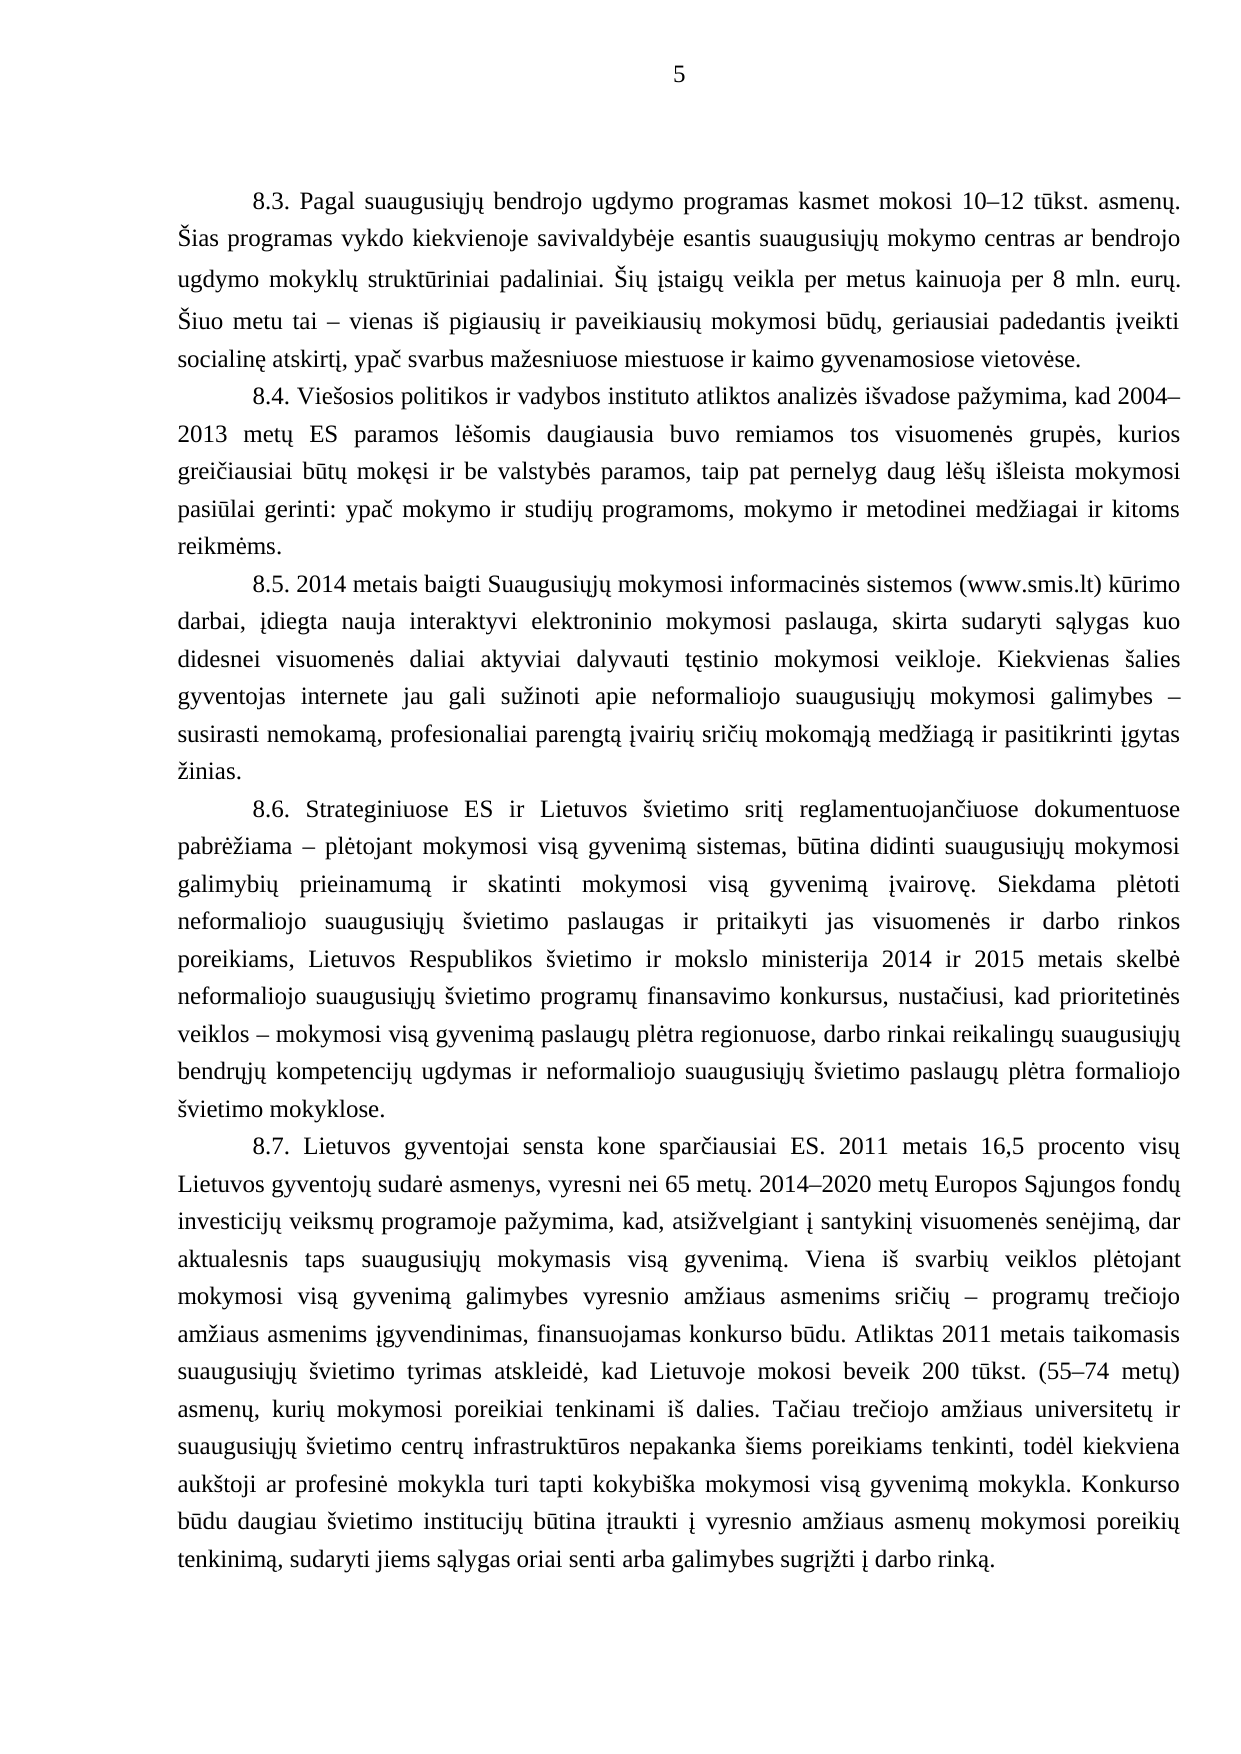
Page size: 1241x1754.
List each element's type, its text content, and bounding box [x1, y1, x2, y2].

text 8.3. Pagal suaugusiųjų bendrojo ugdymo programas kasmet mokosi 10–12 tūkst. asmenų. Šias programas vykdo kiekvienoje savivaldybėje esantis suaugusiųjų mokymo centras ar bendrojo ugdymo mokyklų struktūriniai padaliniai. Šių įstaigų veikla per metus kainuoja per 8 mln. eurų. Šiuo metu tai – vienas iš pigiausių ir paveikiausių mokymosi būdų, geriausiai padedantis įveikti socialinę atskirtį, ypač svarbus mažesniuose miestuose ir kaimo gyvenamosiose vietovėse. [177, 177, 1181, 373]
text 8.6. Strateginiuose ES ir Lietuvos švietimo sritį reglamentuojančiuose dokumentuose pabrėžiama – plėtojant mokymosi visą gyvenimą sistemas, būtina didinti suaugusiųjų mokymosi galimybių prieinamumą ir skatinti mokymosi visą gyvenimą įvairovę. Siekdama plėtoti neformaliojo suaugusiųjų švietimo paslaugas ir pritaikyti jas visuomenės ir darbo rinkos poreikiams, Lietuvos Respublikos švietimo ir mokslo ministerija 2014 ir 2015 metais skelbė neformaliojo suaugusiųjų švietimo programų finansavimo konkursus, nustačiusi, kad prioritetinės veiklos – mokymosi visą gyvenimą paslaugų plėtra regionuose, darbo rinkai reikalingų suaugusiųjų bendrųjų kompetencijų ugdymas ir neformaliojo suaugusiųjų švietimo paslaugų plėtra formaliojo švietimo mokyklose. [177, 785, 1181, 1123]
text 8.7. Lietuvos gyventojai sensta kone sparčiausiai ES. 2011 metais 16,5 procento visų Lietuvos gyventojų sudarė asmenys, vyresni nei 65 metų. 2014–2020 metų Europos Sąjungos fondų investicijų veiksmų programoje pažymima, kad, atsižvelgiant į santykinį visuomenės senėjimą, dar aktualesnis taps suaugusiųjų mokymasis visą gyvenimą. Viena iš svarbių veiklos plėtojant mokymosi visą gyvenimą galimybes vyresnio amžiaus asmenims sričių – programų trečiojo amžiaus asmenims įgyvendinimas, finansuojamas konkurso būdu. Atliktas 2011 metais taikomasis suaugusiųjų švietimo tyrimas atskleidė, kad Lietuvoje mokosi beveik 200 tūkst. (55–74 metų) asmenų, kurių mokymosi poreikiai tenkinami iš dalies. Tačiau trečiojo amžiaus universitetų ir suaugusiųjų švietimo centrų infrastruktūros nepakanka šiems poreikiams tenkinti, todėl kiekviena aukštoji ar profesinė mokykla turi tapti kokybiška mokymosi visą gyvenimą mokykla. Konkurso būdu daugiau švietimo institucijų būtina įtraukti į vyresnio amžiaus asmenų mokymosi poreikių tenkinimą, sudaryti jiems sąlygas oriai senti arba galimybes sugrįžti į darbo rinką. [177, 1123, 1181, 1573]
text 8.5. 2014 metais baigti Suaugusiųjų mokymosi informacinės sistemos (www.smis.lt) kūrimo darbai, įdiegta nauja interaktyvi elektroninio mokymosi paslauga, skirta sudaryti sąlygas kuo didesnei visuomenės daliai aktyviai dalyvauti tęstinio mokymosi veikloje. Kiekvienas šalies gyventojas internete jau gali sužinoti apie neformaliojo suaugusiųjų mokymosi galimybes – susirasti nemokamą, profesionaliai parengtą įvairių sričių mokomąją medžiagą ir pasitikrinti įgytas žinias. [177, 560, 1181, 785]
text 8.4. Viešosios politikos ir vadybos instituto atliktos analizės išvadose pažymima, kad 2004–2013 metų ES paramos lėšomis daugiausia buvo remiamos tos visuomenės grupės, kurios greičiausiai būtų mokęsi ir be valstybės paramos, taip pat pernelyg daug lėšų išleista mokymosi pasiūlai gerinti: ypač mokymo ir studijų programoms, mokymo ir metodinei medžiagai ir kitoms reikmėms. [177, 373, 1181, 560]
